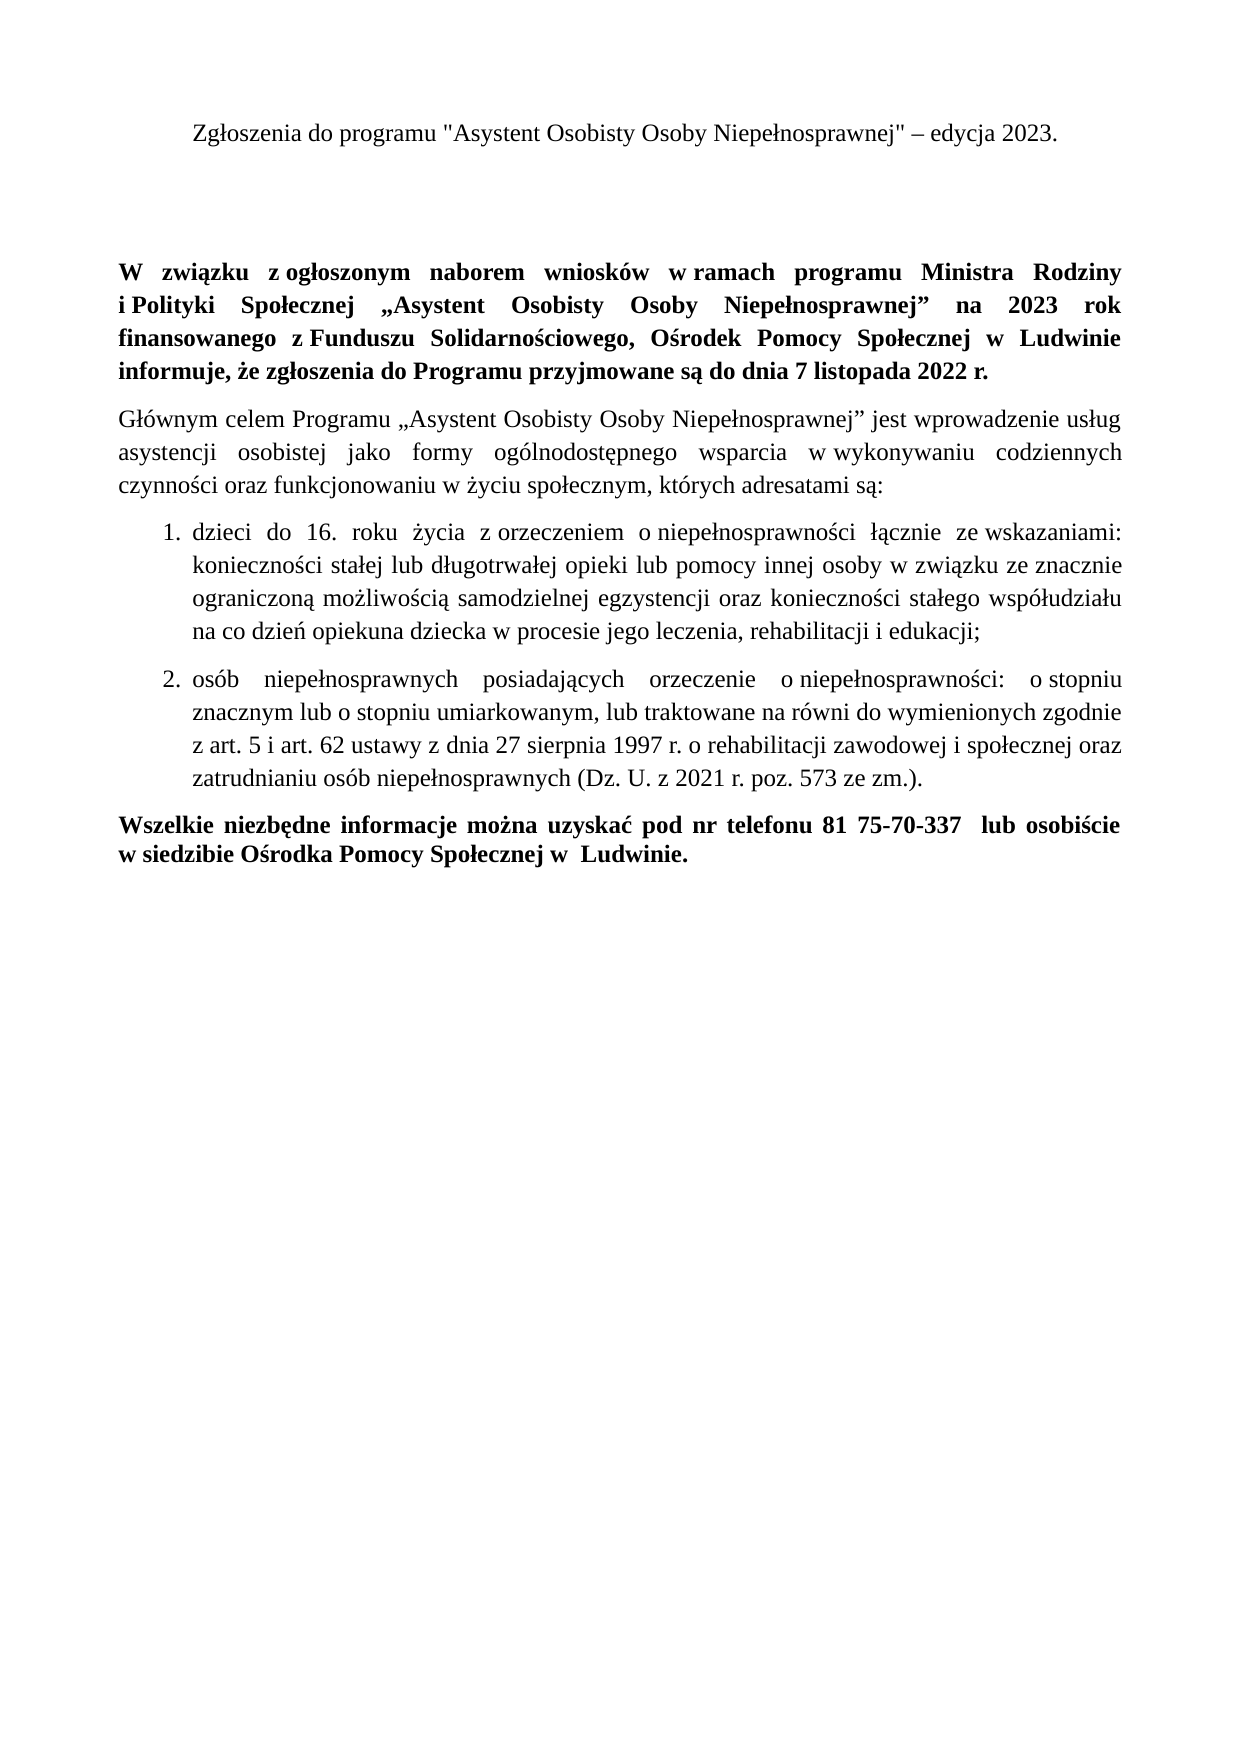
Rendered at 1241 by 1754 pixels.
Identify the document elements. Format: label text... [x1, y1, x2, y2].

list osób niepełnosprawnych posiadających orzeczenie o niepełnosprawności: o stopniu znacznym lub o stopniu umiarkowanym, lub traktowane na równi do wymienionych zgodnie z art. 5 i art. 62 ustawy z dnia 27 sierpnia 1997 r. o rehabilitacji zawodowej i społecznej oraz zatrudnianiu osób niepełnosprawnych (Dz. U. z 2021 r. poz. 573 ze zm.). [162, 664, 1122, 792]
text Wszelkie niezbędne informacje można uzyskać pod nr telefonu 81 75-70-337 lub osobiście w siedzibie Ośrodka Pomocy Społecznej w Ludwinie. [118, 811, 1122, 868]
text W związku z ogłoszonym naborem wniosków w ramach programu Ministra Rodziny i Polityki Społecznej „Asystent Osobisty Osoby Niepełnosprawnej” na 2023 rok finansowanego z Funduszu Solidarnościowego, Ośrodek Pomocy Społecznej w Ludwinie informuje, że zgłoszenia do Programu przyjmowane są do dnia 7 listopada 2022 r. [118, 224, 1122, 385]
text Zgłoszenia do programu "Asystent Osobisty Osoby Niepełnosprawnej" – edycja 2023. [118, 118, 1122, 147]
list dzieci do 16. roku życia z orzeczeniem o niepełnosprawności łącznie ze wskazaniami: konieczności stałej lub długotrwałej opieki lub pomocy innej osoby w związku ze znacznie ograniczoną możliwością samodzielnej egzystencji oraz konieczności stałego współudziału na co dzień opiekuna dziecka w procesie jego leczenia, rehabilitacji i edukacji; [162, 517, 1122, 645]
text Głównym celem Programu „Asystent Osobisty Osoby Niepełnosprawnej” jest wprowadzenie usług asystencji osobistej jako formy ogólnodostępnego wsparcia w wykonywaniu codziennych czynności oraz funkcjonowaniu w życiu społecznym, których adresatami są: [118, 404, 1122, 498]
